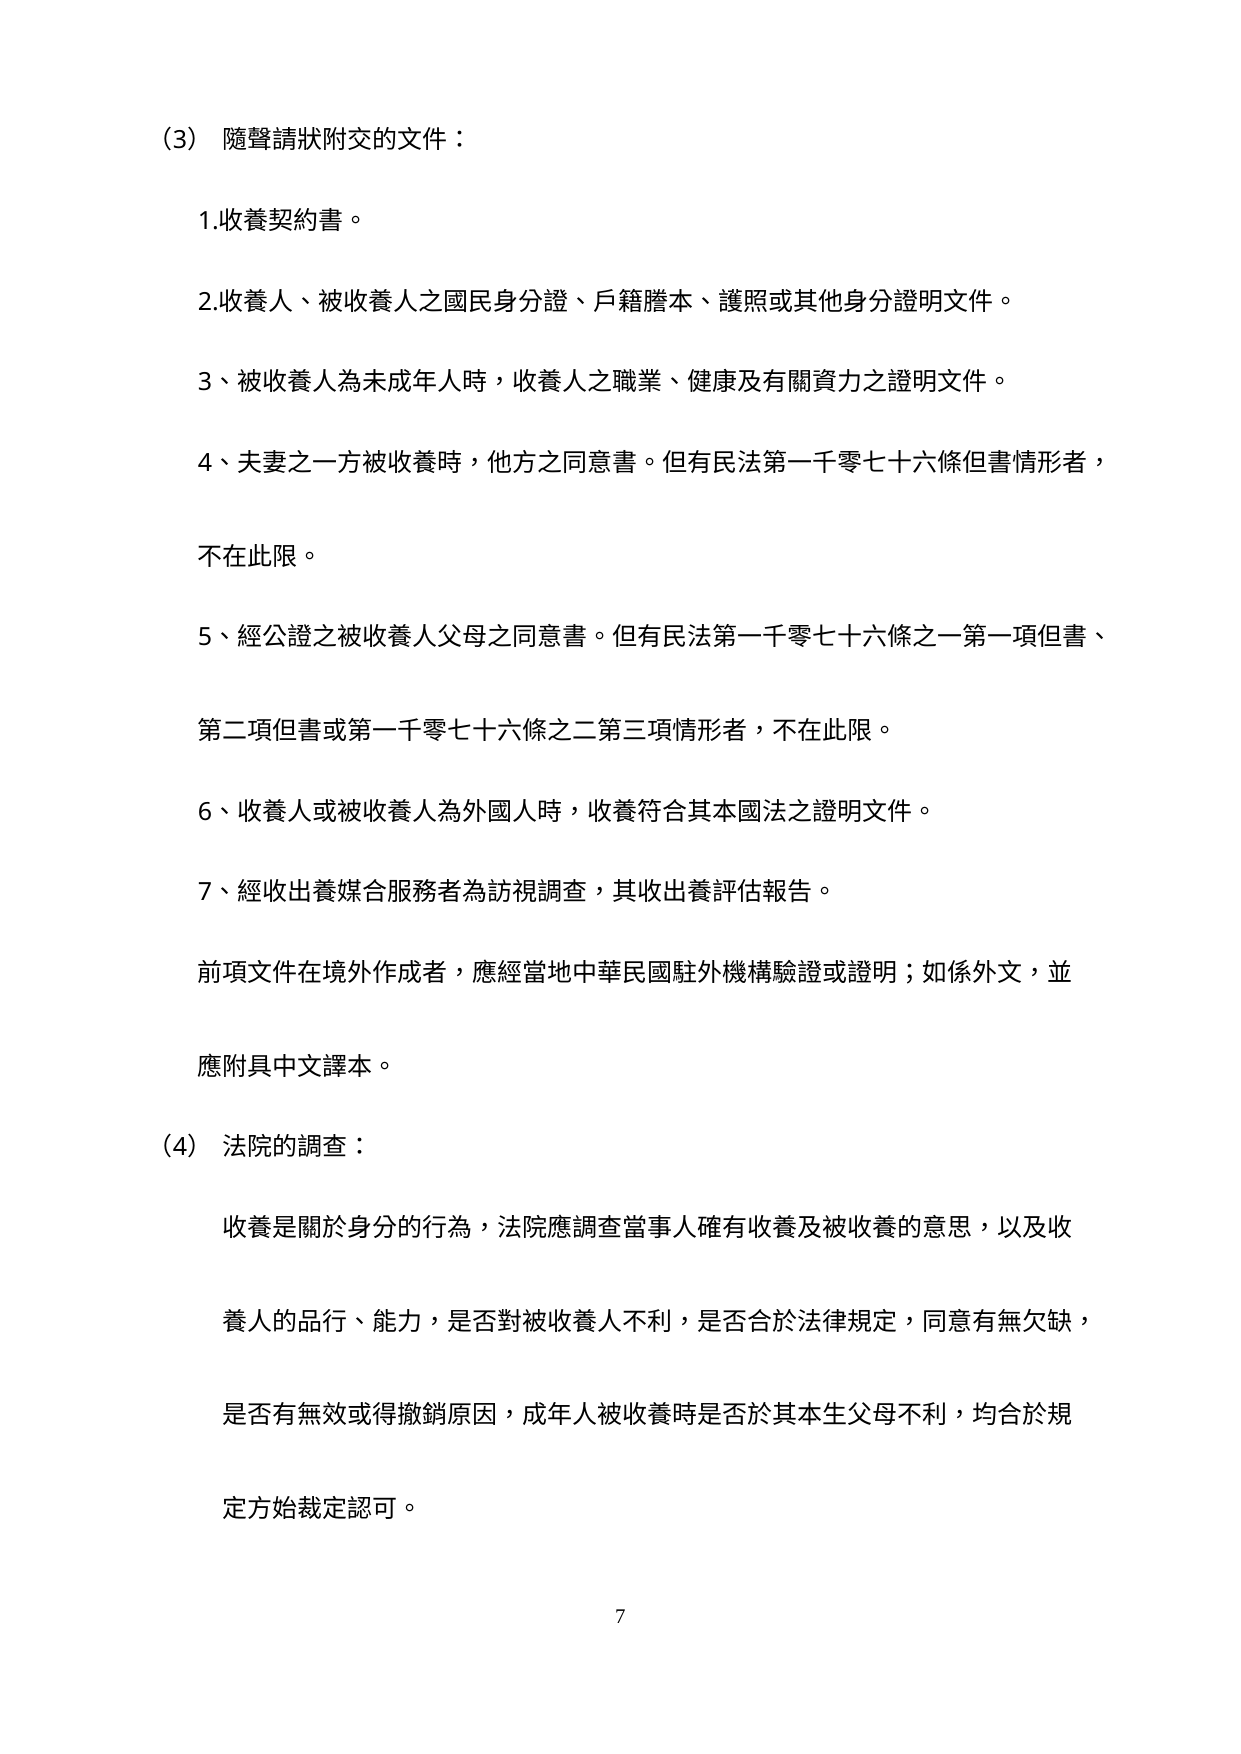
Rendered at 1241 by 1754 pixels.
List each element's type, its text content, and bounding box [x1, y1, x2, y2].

list 法院的調查： [148, 1103, 1092, 1166]
list 隨聲請狀附交的文件： [148, 96, 1092, 159]
text 1.收養契約書。 [198, 177, 1092, 239]
text 3、被收養人為未成年人時，收養人之職業、健康及有關資力之證明文件。 [198, 338, 1092, 401]
text 5、經公證之被收養人父母之同意書。但有民法第一千零七十六條之一第一項但書、第二項但書或第一千零七十六條之二第三項情形者，不在此限。 [198, 593, 1092, 749]
text 7、經收出養媒合服務者為訪視調查，其收出養評估報告。 [198, 848, 1092, 911]
text 6、收養人或被收養人為外國人時，收養符合其本國法之證明文件。 [198, 767, 1092, 830]
text 收養是關於身分的行為，法院應調查當事人確有收養及被收養的意思，以及收養人的品行、能力，是否對被收養人不利，是否合於法律規定，同意有無欠缺，是否有無效或得撤銷原因，成年人被收養時是否於其本生父母不利，均合於規定方始裁定認可。 [223, 1184, 1092, 1527]
text 2.收養人、被收養人之國民身分證、戶籍謄本、護照或其他身分證明文件。 [198, 257, 1092, 320]
text 4、夫妻之一方被收養時，他方之同意書。但有民法第一千零七十六條但書情形者，不在此限。 [198, 419, 1092, 575]
text 前項文件在境外作成者，應經當地中華民國駐外機構驗證或證明；如係外文，並應附具中文譯本。 [198, 929, 1092, 1085]
